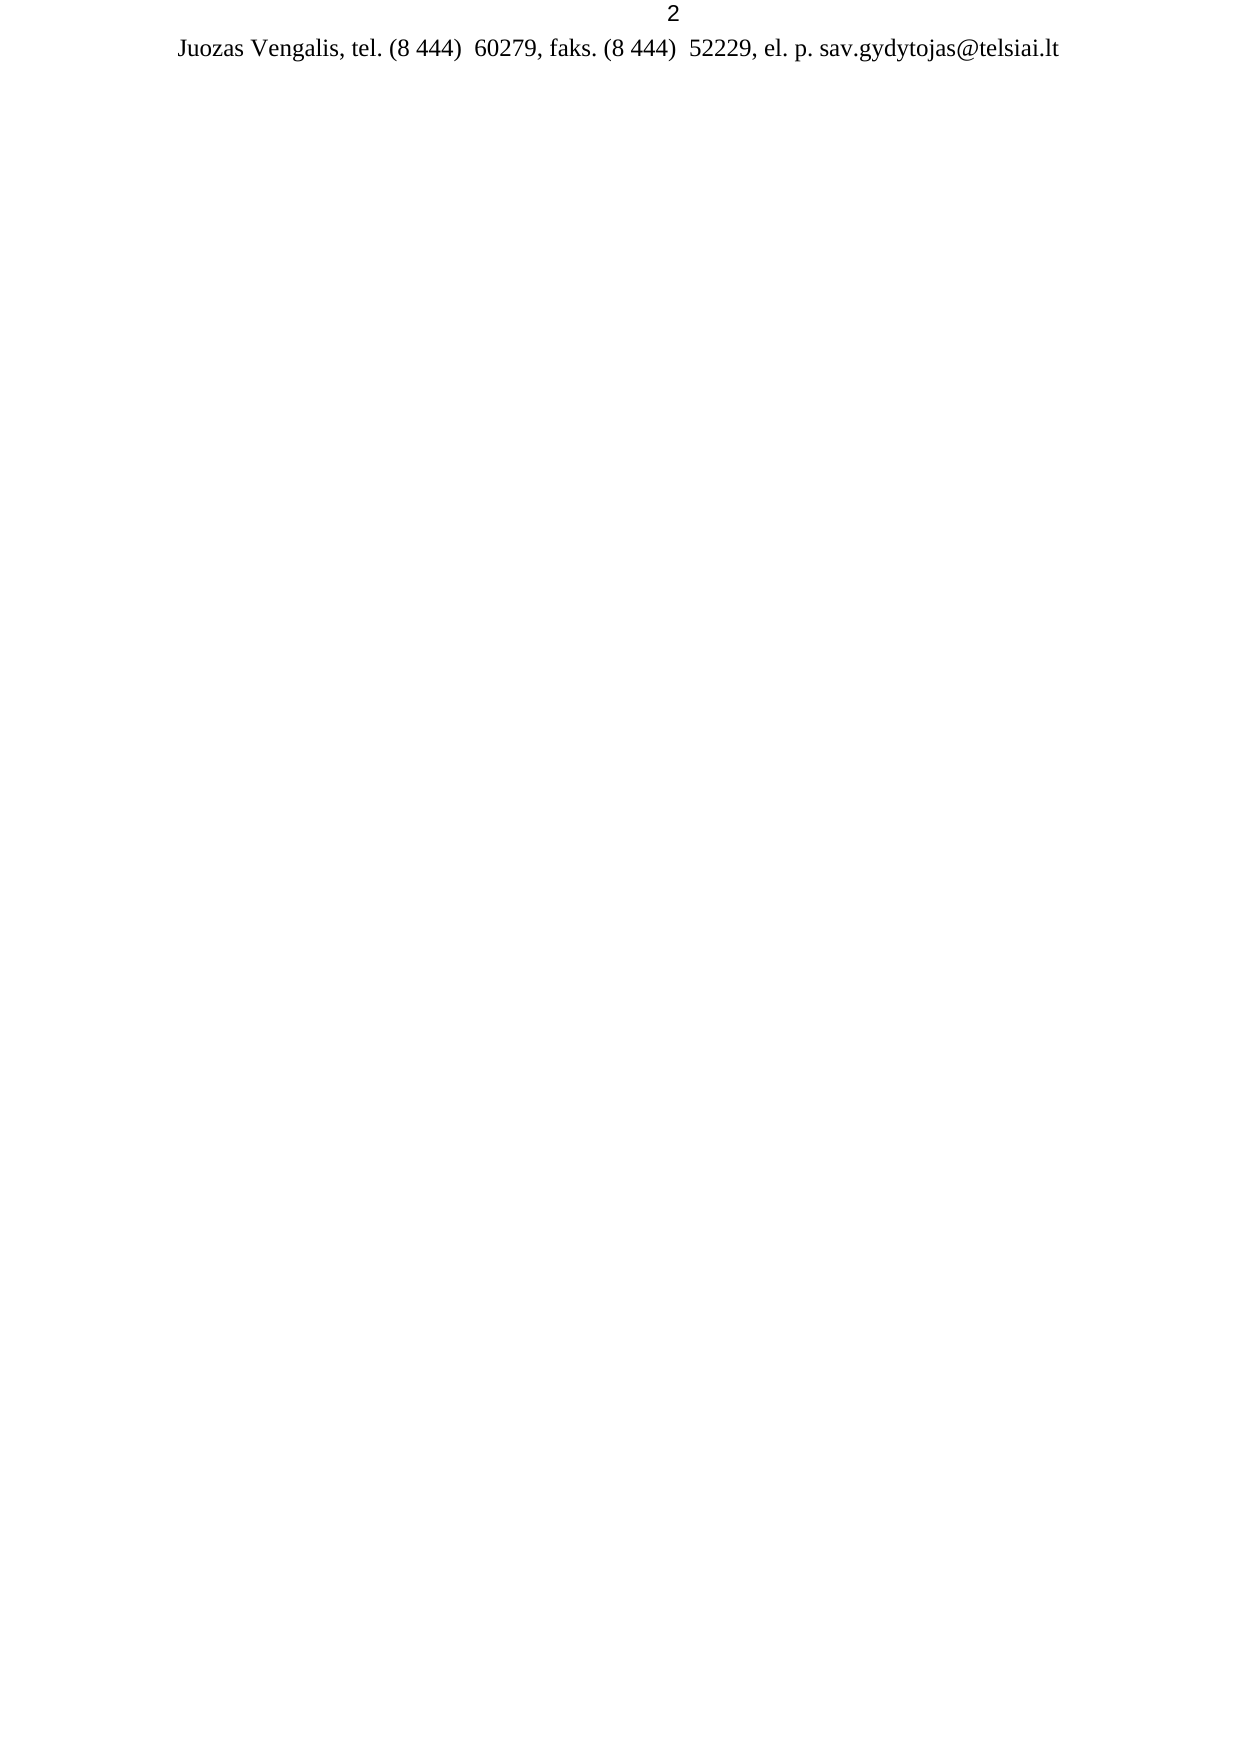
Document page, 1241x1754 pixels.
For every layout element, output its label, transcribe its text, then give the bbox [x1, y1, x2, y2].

text Juozas Vengalis, tel. (8 444) 60279, faks. (8 444) 52229, el. p. sav.gydytojas@telsiai.lt [177, 29, 1169, 64]
